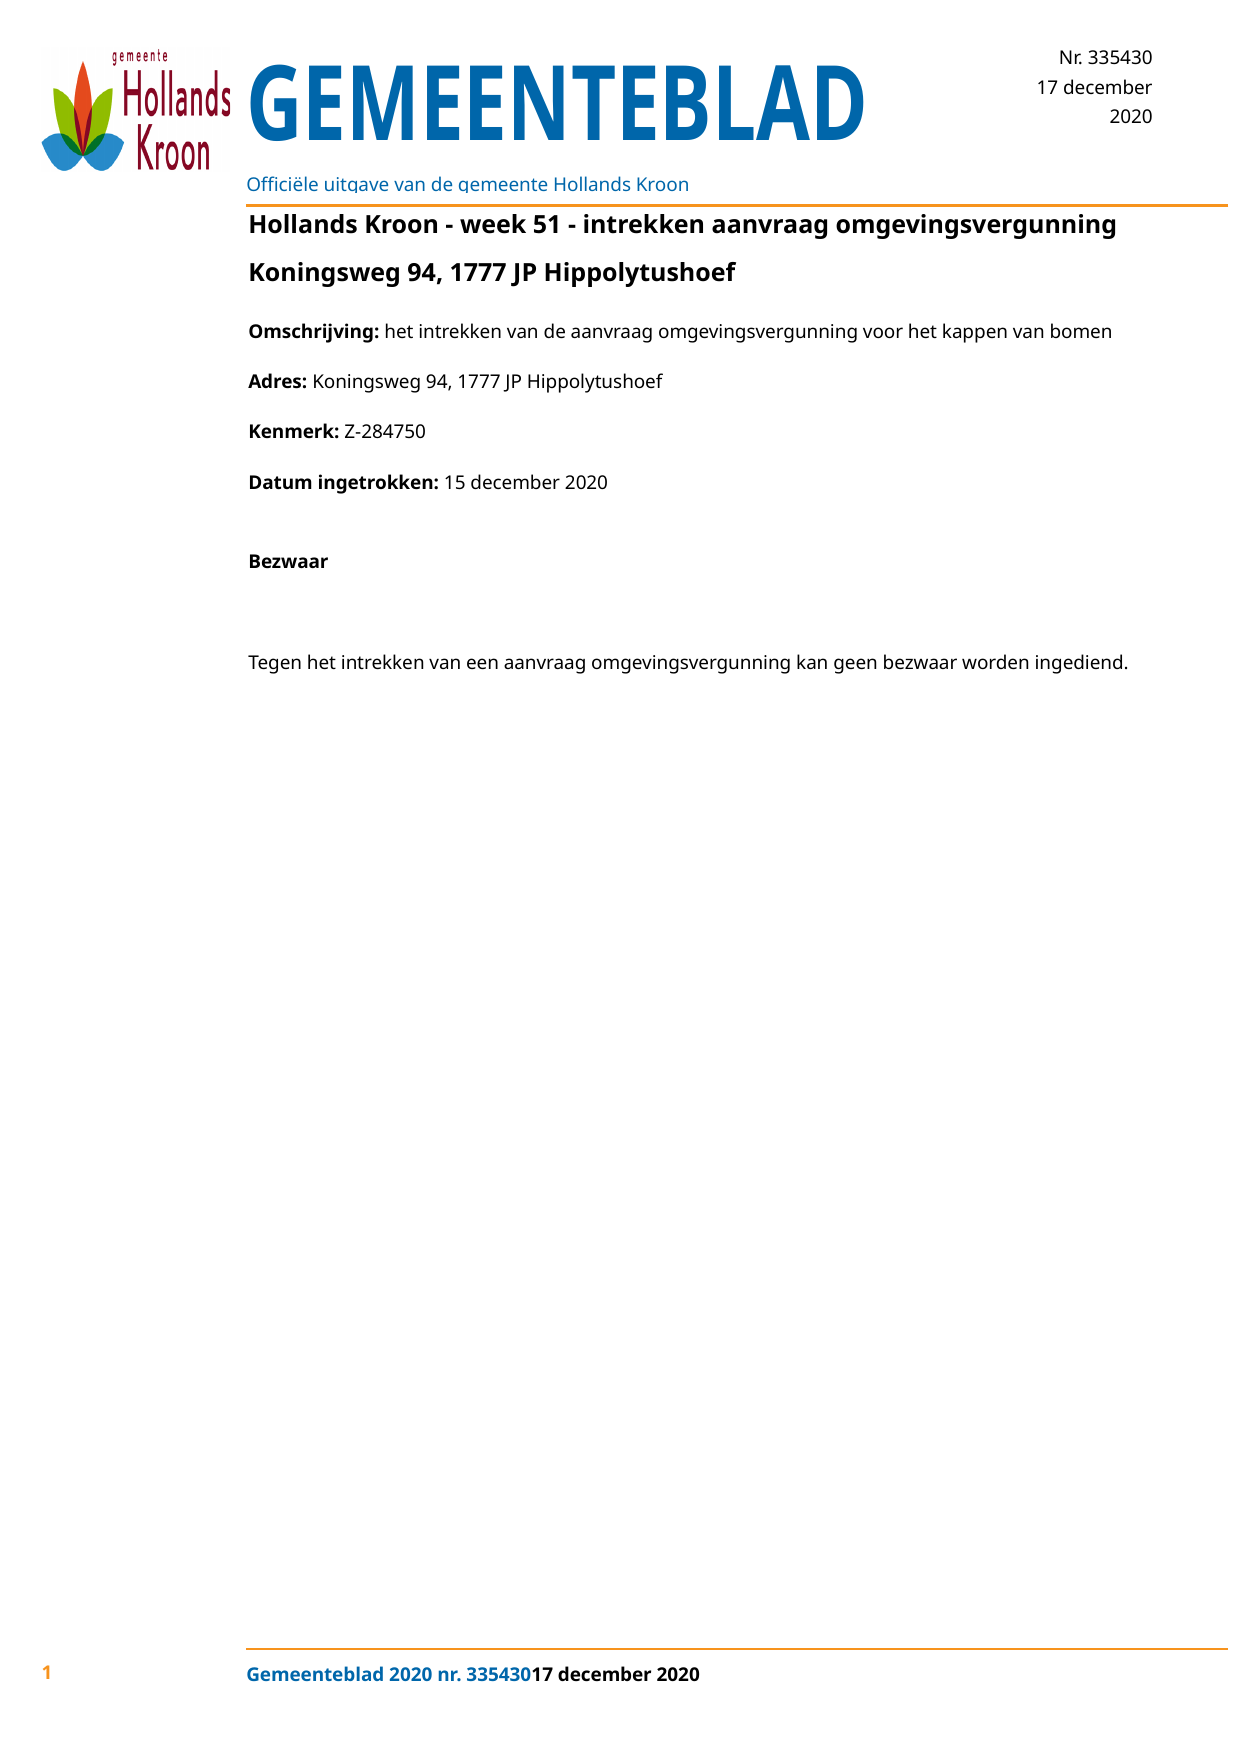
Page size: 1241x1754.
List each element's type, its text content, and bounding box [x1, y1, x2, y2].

text Hollands Kroon - week 51 - intrekken aanvraag omgevingsvergunning Koningsweg 94, 1777 JP Hippolytushoef [248, 207, 1152, 288]
text Tegen het intrekken van een aanvraag omgevingsvergunning kan geen bezwaar worden ingediend. [248, 649, 1152, 675]
picture [41, 47, 231, 172]
table_header Datum ingetrokken: 15 december 2020 [248, 469, 700, 495]
table_header [700, 469, 1152, 495]
text Bezwaar [248, 549, 1152, 574]
text Adres: Koningsweg 94, 1777 JP Hippolytushoef [248, 368, 1152, 394]
text Kenmerk: Z-284750 [248, 419, 1152, 444]
text Omschrijving: het intrekken van de aanvraag omgevingsvergunning voor het kappen van bomen [248, 318, 1152, 344]
